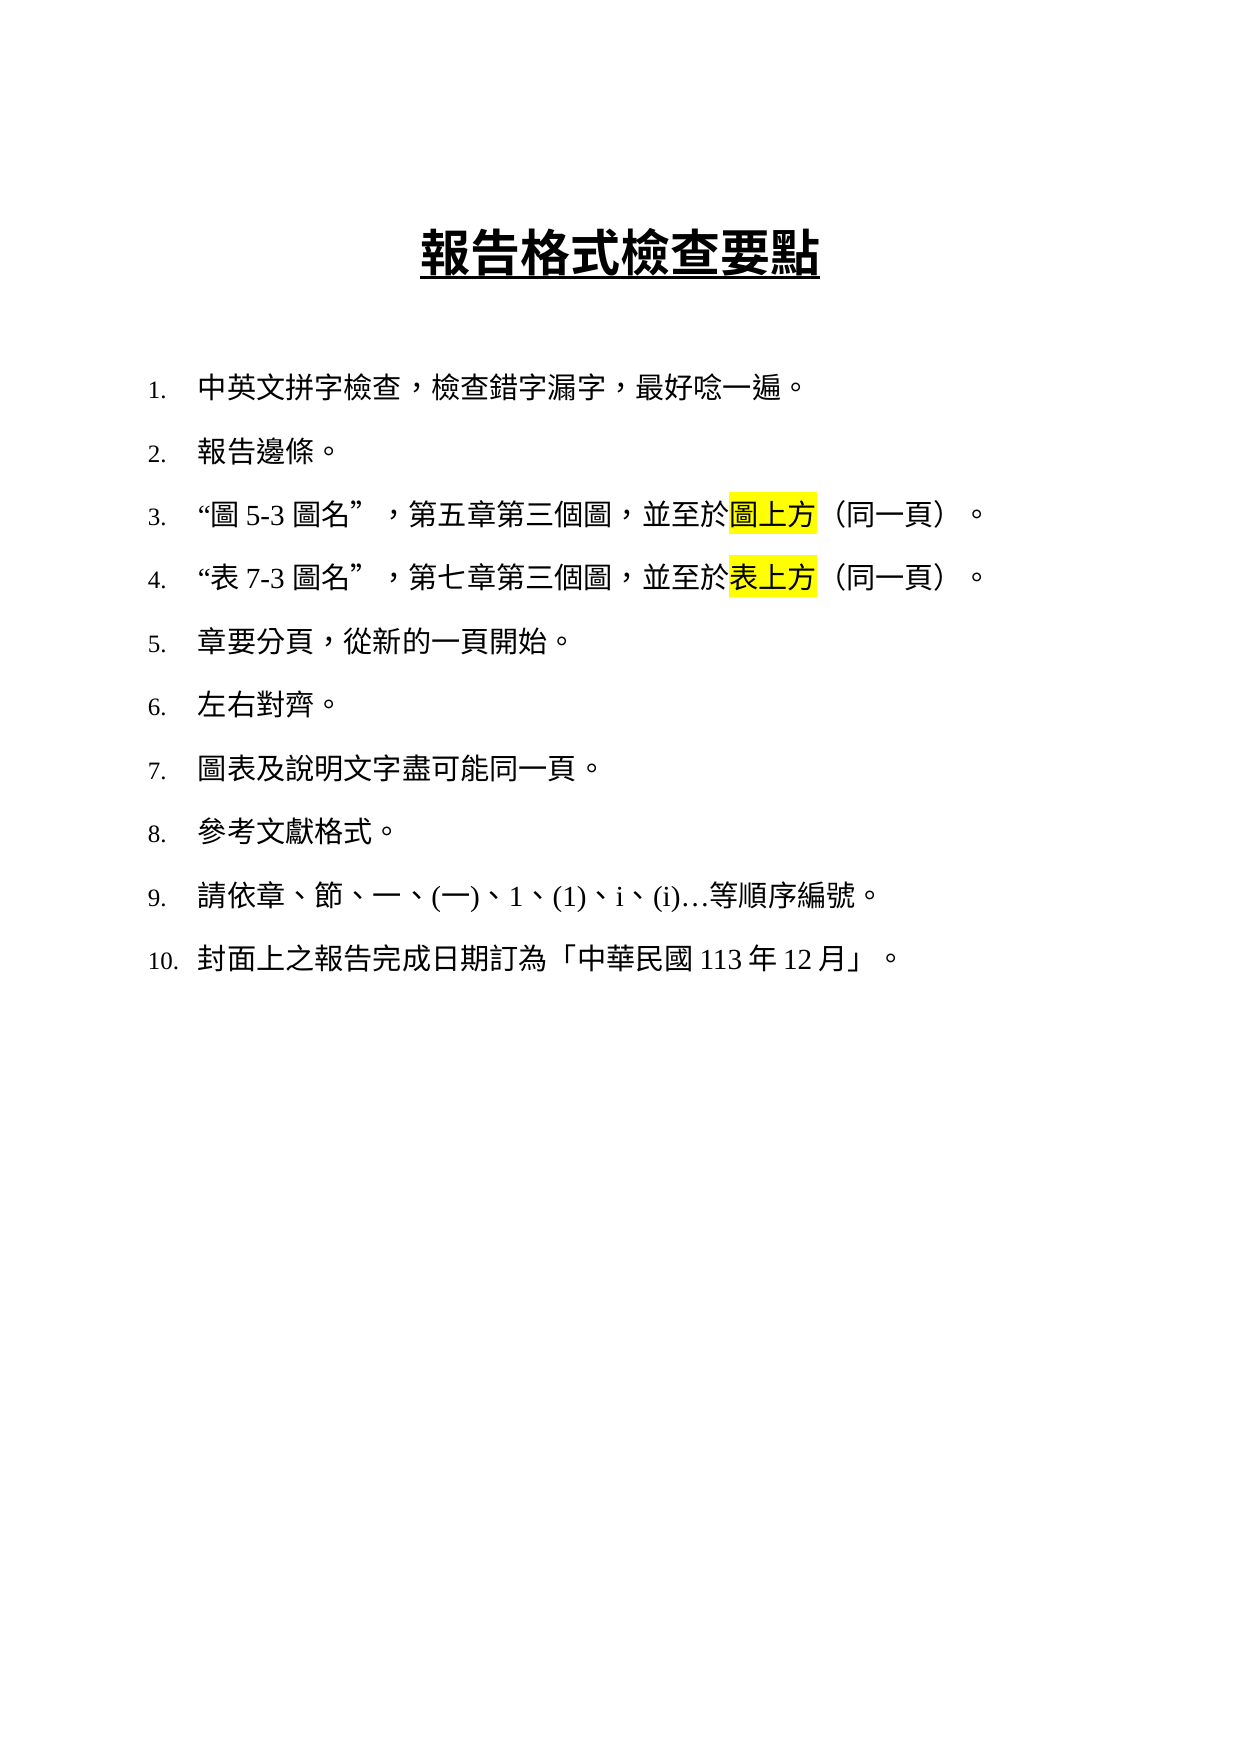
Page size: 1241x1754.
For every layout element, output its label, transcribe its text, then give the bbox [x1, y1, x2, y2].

list 報告邊條。 [148, 428, 1092, 470]
text 報告格式檢查要點 [148, 177, 1092, 302]
list 中英文拼字檢查，檢查錯字漏字，最好唸一遍。 [148, 365, 1092, 407]
list 章要分頁，從新的一頁開始。 [148, 618, 1092, 661]
list 參考文獻格式。 [148, 809, 1092, 851]
list “圖5-3 圖名”，第五章第三個圖，並至於圖上方（同一頁）。 [148, 492, 1092, 534]
list 請依章、節、一、(一)、1、(1)、i、(i)…等順序編號。 [148, 872, 1092, 914]
list “表7-3 圖名”，第七章第三個圖，並至於表上方（同一頁）。 [148, 555, 1092, 597]
list 左右對齊。 [148, 682, 1092, 724]
list 封面上之報告完成日期訂為「中華民國113年12月」。 [148, 936, 1092, 978]
list 圖表及說明文字盡可能同一頁。 [148, 745, 1092, 788]
